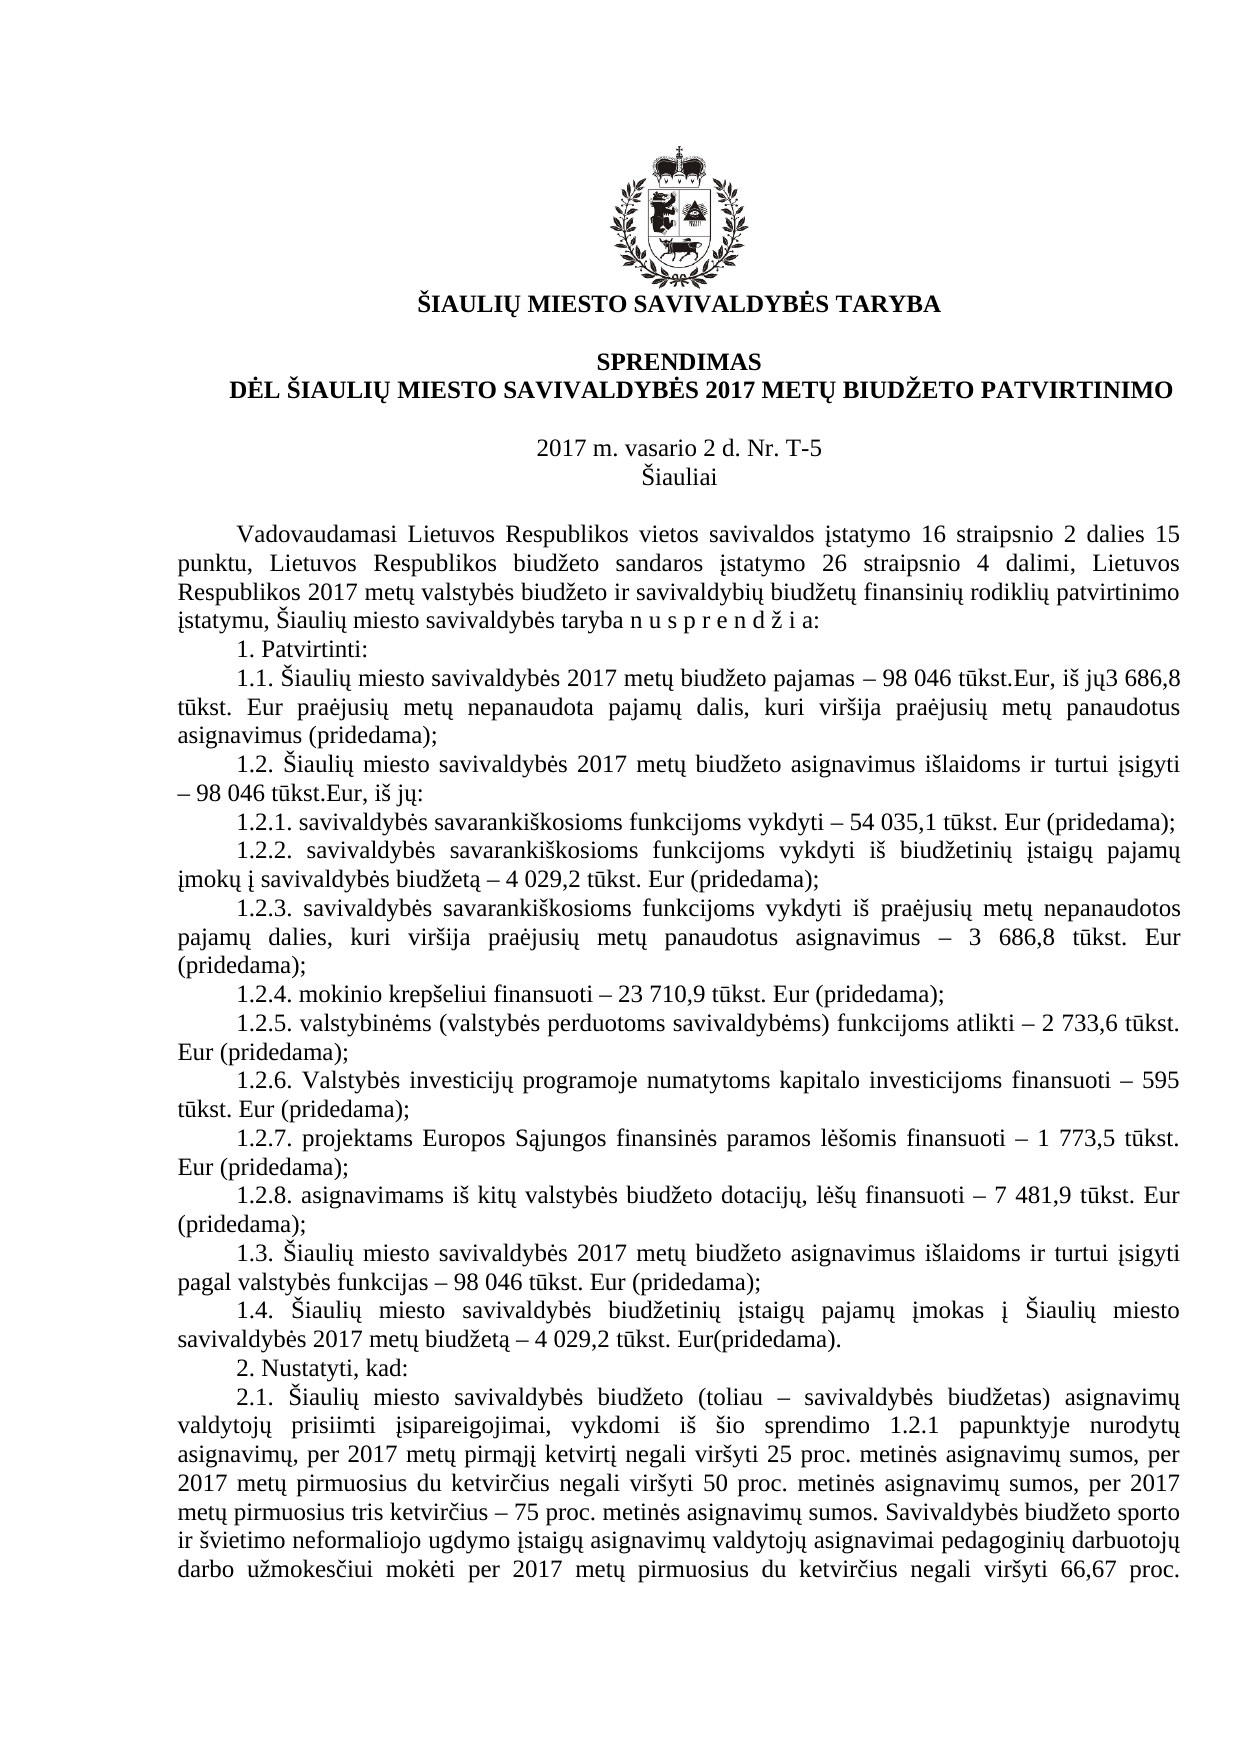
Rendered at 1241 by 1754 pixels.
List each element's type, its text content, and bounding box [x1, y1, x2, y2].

text 1.2.4. mokinio krepšeliui finansuoti – 23 710,9 tūkst. Eur (pridedama); [177, 979, 1181, 1008]
text 1.1. Šiaulių miesto savivaldybės 2017 metų biudžeto pajamas – 98 046 tūkst.Eur, iš jų3 686,8 tūkst. Eur praėjusių metų nepanaudota pajamų dalis, kuri viršija praėjusių metų panaudotus asignavimus (pridedama); [177, 663, 1181, 749]
text 1.2.5. valstybinėms (valstybės perduotoms savivaldybėms) funkcijoms atlikti – 2 733,6 tūkst. Eur (pridedama); [177, 1008, 1181, 1065]
text DĖL ŠIAULIŲ MIESTO SAVIVALDYBĖS 2017 METŲ BIUDŽETO PATVIRTINIMO [222, 375, 1181, 404]
text 1.2.8. asignavimams iš kitų valstybės biudžeto dotacijų, lėšų finansuoti – 7 481,9 tūkst. Eur (pridedama); [177, 1180, 1181, 1238]
text 1.2.6. Valstybės investicijų programoje numatytoms kapitalo investicijoms finansuoti – 595 tūkst. Eur (pridedama); [177, 1065, 1181, 1123]
text 1.2.7. projektams Europos Sąjungos finansinės paramos lėšomis finansuoti – 1 773,5 tūkst. Eur (pridedama); [177, 1123, 1181, 1180]
text ŠIAULIŲ MIESTO SAVIVALDYBĖS TARYBA [177, 289, 1181, 318]
text 1.2.2. savivaldybės savarankiškosioms funkcijoms vykdyti iš biudžetinių įstaigų pajamų įmokų į savivaldybės biudžetą – 4 029,2 tūkst. Eur (pridedama); [177, 835, 1181, 893]
text Šiauliai [177, 462, 1181, 490]
text SPRENDIMAS [177, 347, 1181, 375]
text 2. Nustatyti, kad: [177, 1353, 1181, 1382]
text Vadovaudamasi Lietuvos Respublikos vietos savivaldos įstatymo 16 straipsnio 2 dalies 15 punktu, Lietuvos Respublikos biudžeto sandaros įstatymo 26 straipsnio 4 dalimi, Lietuvos Respublikos 2017 metų valstybės biudžeto ir savivaldybių biudžetų finansinių rodiklių patvirtinimo įstatymu, Šiaulių miesto savivaldybės taryba n u s p r e n d ž i a: [177, 519, 1181, 634]
text 2017 m. vasario 2 d. Nr. T-5 [177, 433, 1181, 462]
text 1.2. Šiaulių miesto savivaldybės 2017 metų biudžeto asignavimus išlaidoms ir turtui įsigyti – 98 046 tūkst.Eur, iš jų: [177, 749, 1181, 807]
text 1.3. Šiaulių miesto savivaldybės 2017 metų biudžeto asignavimus išlaidoms ir turtui įsigyti pagal valstybės funkcijas – 98 046 tūkst. Eur (pridedama); [177, 1238, 1181, 1295]
text 1.2.3. savivaldybės savarankiškosioms funkcijoms vykdyti iš praėjusių metų nepanaudotos pajamų dalies, kuri viršija praėjusių metų panaudotus asignavimus – 3 686,8 tūkst. Eur (pridedama); [177, 893, 1181, 979]
text 2.1. Šiaulių miesto savivaldybės biudžeto (toliau – savivaldybės biudžetas) asignavimų valdytojų prisiimti įsipareigojimai, vykdomi iš šio sprendimo 1.2.1 papunktyje nurodytų asignavimų, per 2017 metų pirmąjį ketvirtį negali viršyti 25 proc. metinės asignavimų sumos, per 2017 metų pirmuosius du ketvirčius negali viršyti 50 proc. metinės asignavimų sumos, per 2017 metų pirmuosius tris ketvirčius – 75 proc. metinės asignavimų sumos. Savivaldybės biudžeto sporto ir švietimo neformaliojo ugdymo įstaigų asignavimų valdytojų asignavimai pedagoginių darbuotojų darbo užmokesčiui mokėti per 2017 metų pirmuosius du ketvirčius negali viršyti 66,67 proc. [177, 1382, 1181, 1583]
text 1. Patvirtinti: [177, 634, 1181, 663]
text 1.2.1. savivaldybės savarankiškosioms funkcijoms vykdyti – 54 035,1 tūkst. Eur (pridedama); [177, 807, 1181, 835]
text 1.4. Šiaulių miesto savivaldybės biudžetinių įstaigų pajamų įmokas į Šiaulių miesto savivaldybės 2017 metų biudžetą – 4 029,2 tūkst. Eur(pridedama). [177, 1295, 1181, 1353]
